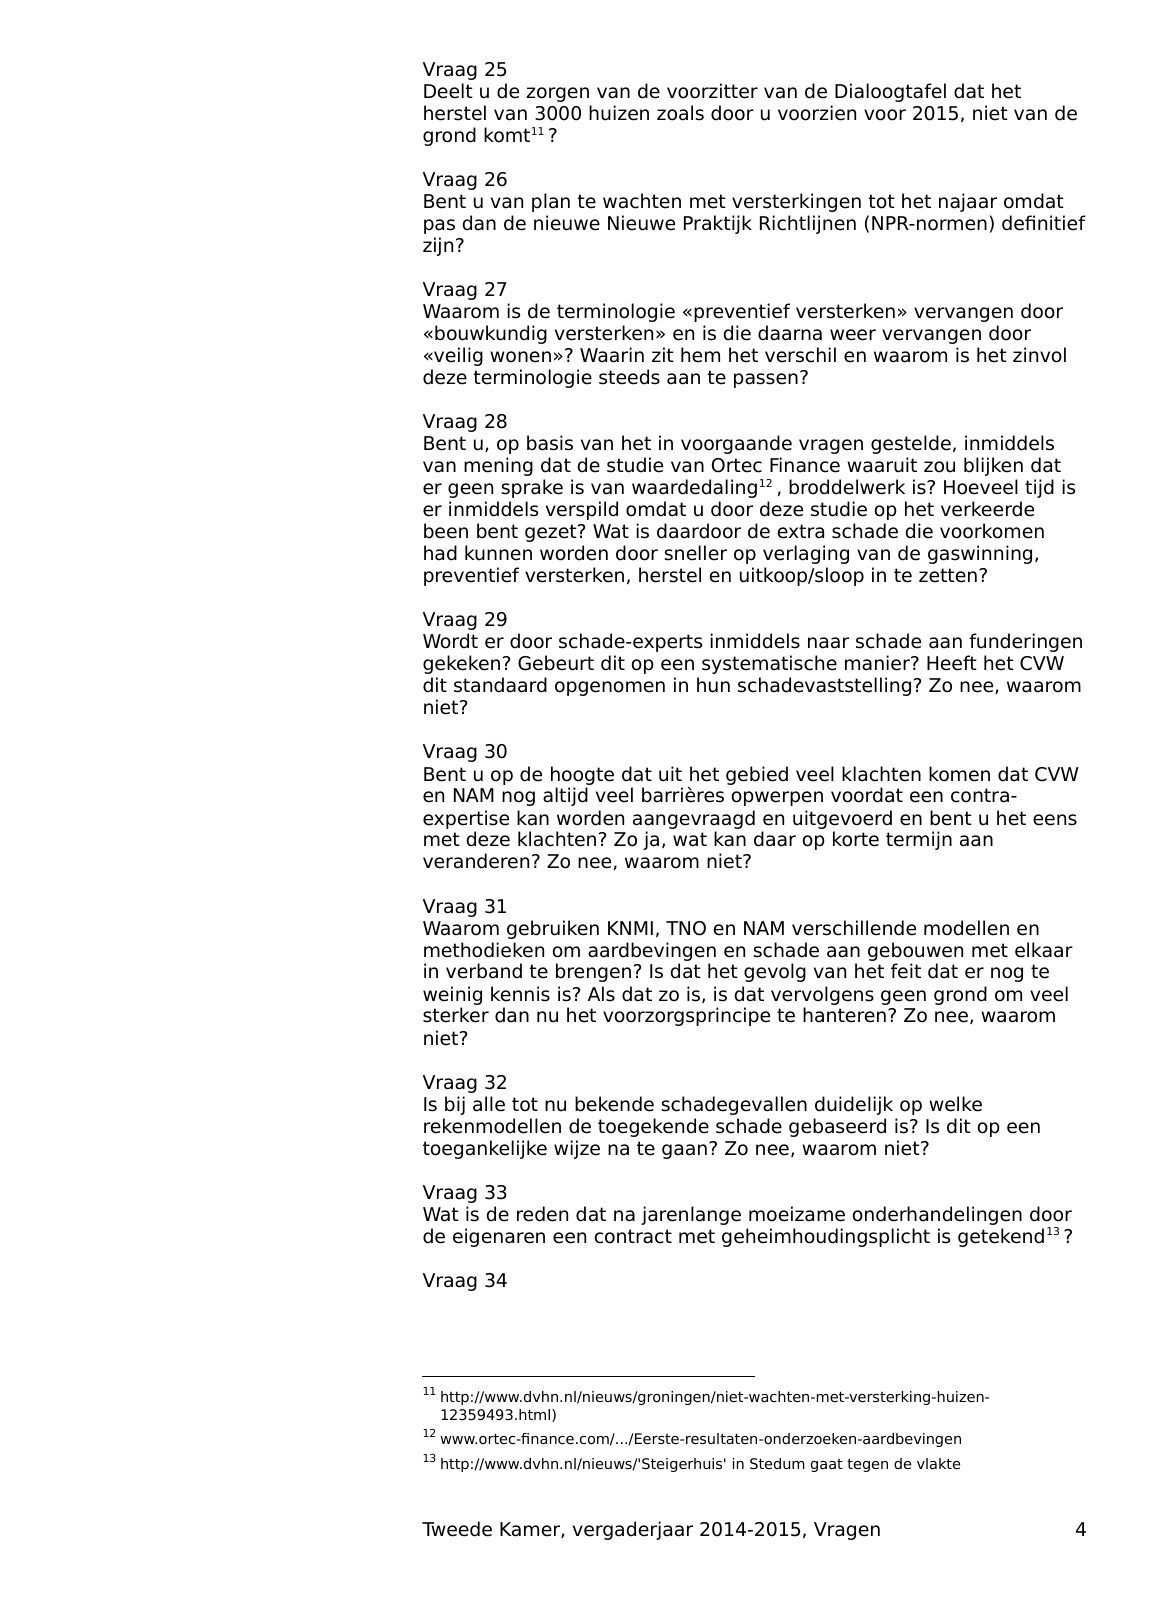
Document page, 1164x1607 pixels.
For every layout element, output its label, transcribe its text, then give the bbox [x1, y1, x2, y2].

text Is bij alle tot nu bekende schadegevallen duidelijk op welke rekenmodellen de toegekende schade gebaseerd is? Is dit op een toegankelijke wijze na te gaan? Zo nee, waarom niet? [422, 1093, 1087, 1159]
text Wordt er door schade-experts inmiddels naar schade aan funderingen gekeken? Gebeurt dit op een systematische manier? Heeft het CVW dit standaard opgenomen in hun schadevaststelling? Zo nee, waarom niet? [422, 631, 1087, 719]
text Vraag 31 [422, 896, 1087, 917]
text Vraag 28 [422, 411, 1087, 433]
text Waarom is de terminologie «preventief versterken» vervangen door «bouwkundig versterken» en is die daarna weer vervangen door «veilig wonen»? Waarin zit hem het verschil en waarom is het zinvol deze terminologie steeds aan te passen? [422, 301, 1087, 389]
text Vraag 26 [422, 169, 1087, 191]
text Vraag 27 [422, 279, 1087, 301]
text Vraag 30 [422, 741, 1087, 763]
text Vraag 25 [422, 59, 1087, 81]
text Bent u, op basis van het in voorgaande vragen gestelde, inmiddels van mening dat de studie van Ortec Finance waaruit zou blijken dat er geen sprake is van waardedaling, broddelwerk is? Hoeveel tijd is er inmiddels verspild omdat u door deze studie op het verkeerde been bent gezet? Wat is daardoor de extra schade die voorkomen had kunnen worden door sneller op verlaging van de gaswinning, preventief versterken, herstel en uitkoop/sloop in te zetten? [422, 433, 1087, 587]
text Deelt u de zorgen van de voorzitter van de Dialoogtafel dat het herstel van 3000 huizen zoals door u voorzien voor 2015, niet van de grond komt? [422, 81, 1087, 147]
text Vraag 29 [422, 609, 1087, 631]
text Vraag 33 [422, 1182, 1087, 1204]
text Bent u van plan te wachten met versterkingen tot het najaar omdat pas dan de nieuwe Nieuwe Praktijk Richtlijnen (NPR-normen) definitief zijn? [422, 191, 1087, 257]
text Vraag 32 [422, 1072, 1087, 1093]
text Vraag 34 [422, 1270, 1087, 1292]
text Waarom gebruiken KNMI, TNO en NAM verschillende modellen en methodieken om aardbevingen en schade aan gebouwen met elkaar in verband te brengen? Is dat het gevolg van het feit dat er nog te weinig kennis is? Als dat zo is, is dat vervolgens geen grond om veel sterker dan nu het voorzorgsprincipe te hanteren? Zo nee, waarom niet? [422, 917, 1087, 1049]
text http://www.dvhn.nl/nieuws/'Steigerhuis' in Stedum gaat tegen de vlakte [422, 1452, 1087, 1474]
text www.ortec-finance.com/.../Eerste-resultaten-onderzoeken-aardbevingen [422, 1427, 1087, 1449]
text Bent u op de hoogte dat uit het gebied veel klachten komen dat CVW en NAM nog altijd veel barrières opwerpen voordat een contra-expertise kan worden aangevraagd en uitgevoerd en bent u het eens met deze klachten? Zo ja, wat kan daar op korte termijn aan veranderen? Zo nee, waarom niet? [422, 763, 1087, 873]
text http://www.dvhn.nl/nieuws/groningen/niet-wachten-met-versterking-huizen-12359493.html) [422, 1385, 1087, 1424]
text Wat is de reden dat na jarenlange moeizame onderhandelingen door de eigenaren een contract met geheimhoudingsplicht is getekend? [422, 1204, 1087, 1248]
